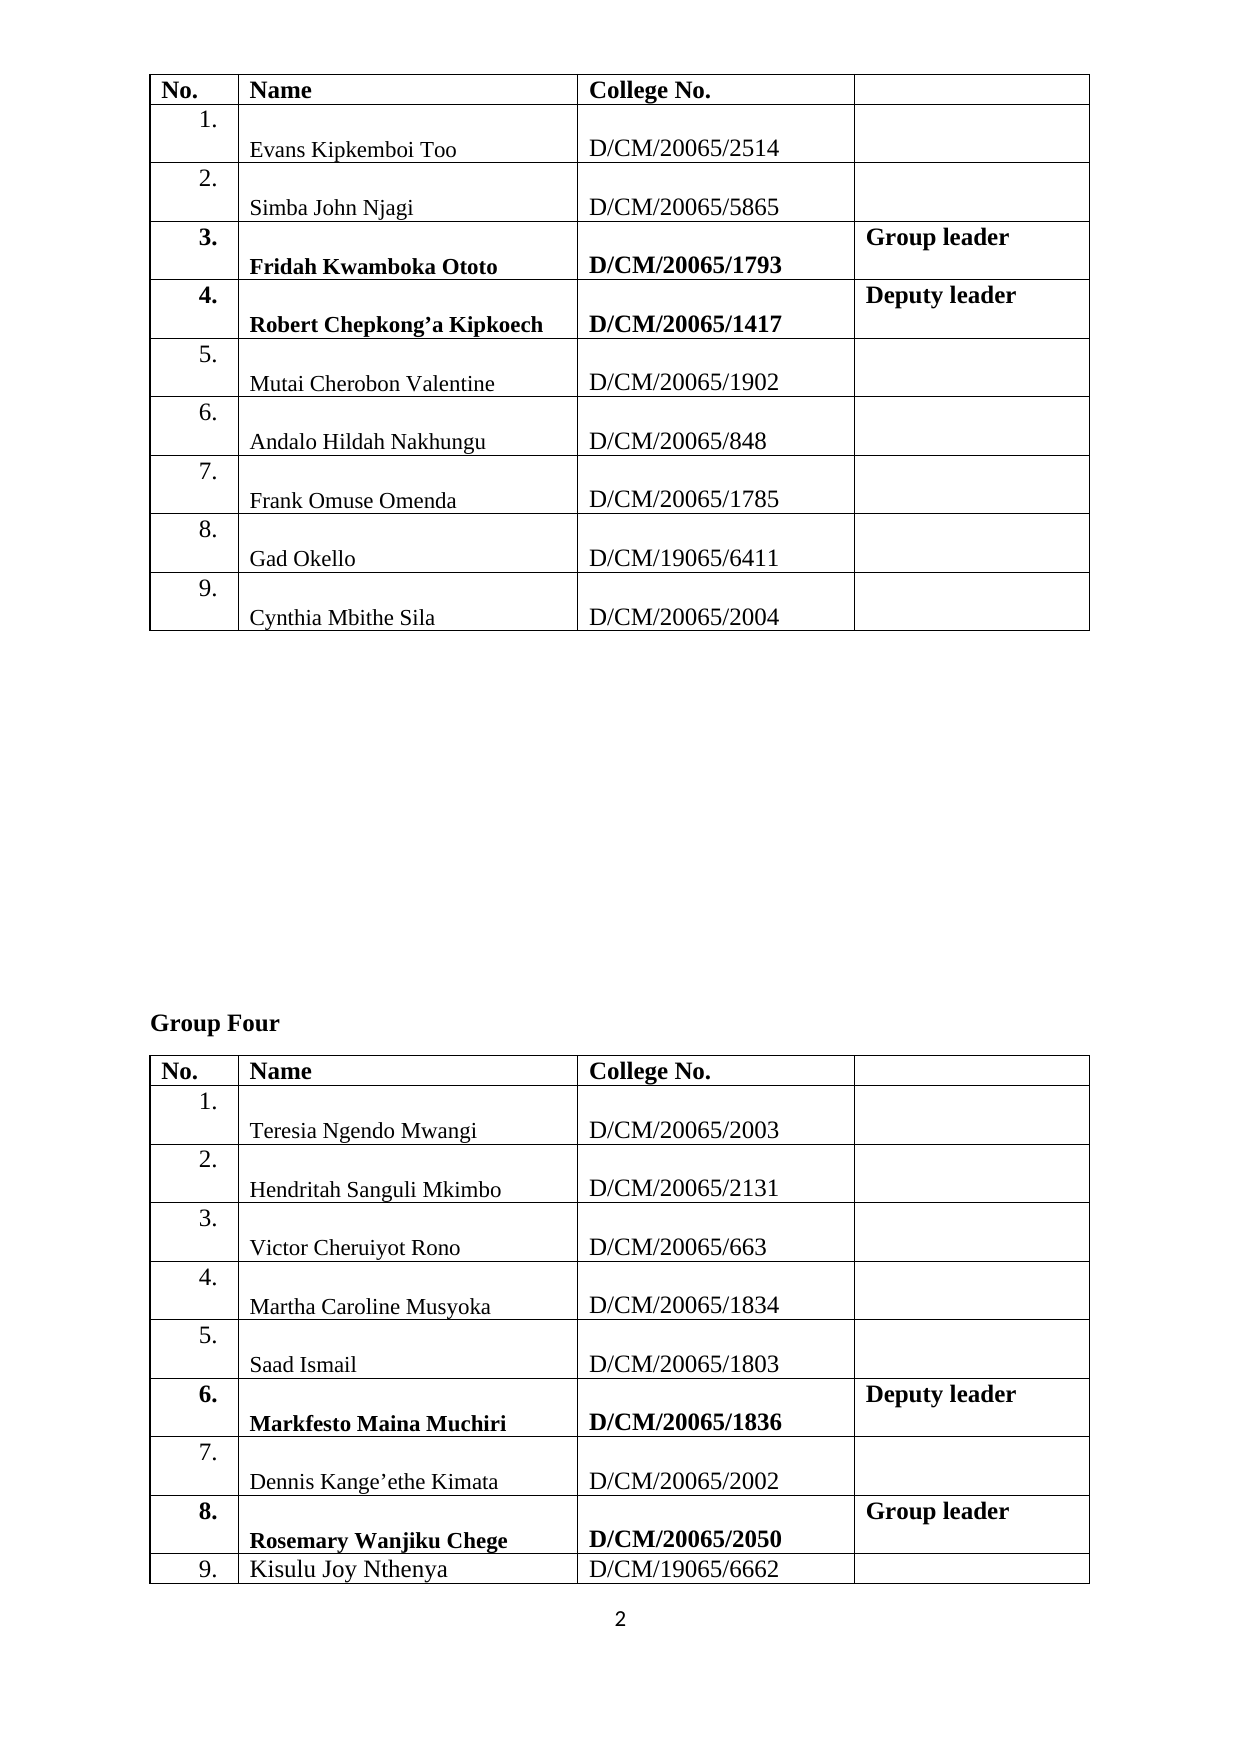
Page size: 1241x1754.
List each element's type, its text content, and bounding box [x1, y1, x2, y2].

table_cell [855, 1203, 1089, 1261]
table_cell [855, 339, 1089, 396]
table_cell Mutai Cherobon Valentine [239, 339, 577, 396]
table_cell D/CM/20065/2003 [578, 1086, 854, 1143]
table_cell Victor Cheruiyot Rono [239, 1203, 577, 1261]
table_cell D/CM/19065/6662 [578, 1554, 854, 1583]
table_cell [151, 573, 238, 630]
table_cell Simba John Njagi [239, 163, 577, 221]
table_header College No. [578, 1056, 854, 1085]
table_cell Evans Kipkemboi Too [239, 105, 577, 162]
table_cell Dennis Kange’ethe Kimata [239, 1437, 577, 1495]
table_cell [151, 1086, 238, 1143]
table_cell D/CM/20065/1417 [578, 280, 854, 338]
table_cell Cynthia Mbithe Sila [239, 573, 577, 630]
table_cell [151, 339, 238, 396]
table_header No. [151, 1056, 238, 1085]
table_cell D/CM/20065/1793 [578, 222, 854, 279]
table_cell [151, 1320, 238, 1378]
table_cell [151, 105, 238, 162]
table_cell [151, 1203, 238, 1261]
table_header [855, 75, 1089, 103]
table_cell [855, 514, 1089, 572]
table_cell [855, 573, 1089, 630]
table_header No. [151, 75, 238, 103]
table_cell D/CM/20065/1834 [578, 1262, 854, 1319]
table_cell Fridah Kwamboka Ototo [239, 222, 577, 279]
table_header [855, 1056, 1089, 1085]
table_cell [855, 105, 1089, 162]
table_cell D/CM/20065/5865 [578, 163, 854, 221]
table_cell [151, 280, 238, 338]
text Group Four [150, 1008, 1090, 1037]
table_cell [151, 1379, 238, 1436]
table_cell [855, 1554, 1089, 1583]
table_cell D/CM/20065/2514 [578, 105, 854, 162]
table_cell Frank Omuse Omenda [239, 456, 577, 513]
table_cell D/CM/20065/2050 [578, 1496, 854, 1553]
table_cell Rosemary Wanjiku Chege [239, 1496, 577, 1553]
table_cell [151, 1554, 238, 1583]
table_cell [151, 163, 238, 221]
table_cell [151, 1437, 238, 1495]
table_cell Deputy leader [855, 1379, 1089, 1436]
table_cell [855, 1437, 1089, 1495]
table_cell D/CM/20065/1785 [578, 456, 854, 513]
table_header Name [239, 75, 577, 103]
table_cell Markfesto Maina Muchiri [239, 1379, 577, 1436]
table_cell [151, 222, 238, 279]
table_cell Group leader [855, 222, 1089, 279]
table_cell D/CM/20065/848 [578, 397, 854, 455]
table_cell [151, 456, 238, 513]
table_cell Group leader [855, 1496, 1089, 1553]
table_cell [151, 514, 238, 572]
table_cell D/CM/20065/1836 [578, 1379, 854, 1436]
table_cell [151, 1496, 238, 1553]
table_cell [151, 397, 238, 455]
table_cell Gad Okello [239, 514, 577, 572]
table_cell D/CM/20065/2004 [578, 573, 854, 630]
table_header Name [239, 1056, 577, 1085]
table_cell Robert Chepkong’a Kipkoech [239, 280, 577, 338]
table_cell Martha Caroline Musyoka [239, 1262, 577, 1319]
table_cell Kisulu Joy Nthenya [239, 1554, 577, 1583]
table_cell Deputy leader [855, 280, 1089, 338]
table_cell [855, 1262, 1089, 1319]
table_header College No. [578, 75, 854, 103]
table_cell Saad Ismail [239, 1320, 577, 1378]
table_cell Andalo Hildah Nakhungu [239, 397, 577, 455]
table_cell D/CM/20065/1803 [578, 1320, 854, 1378]
table_cell D/CM/19065/6411 [578, 514, 854, 572]
table_cell [151, 1145, 238, 1202]
table_cell D/CM/20065/663 [578, 1203, 854, 1261]
table_cell [855, 456, 1089, 513]
table_cell [855, 163, 1089, 221]
table_cell D/CM/20065/2002 [578, 1437, 854, 1495]
table_cell Hendritah Sanguli Mkimbo [239, 1145, 577, 1202]
table_cell [855, 1320, 1089, 1378]
table_cell [855, 397, 1089, 455]
table_cell D/CM/20065/1902 [578, 339, 854, 396]
table_cell D/CM/20065/2131 [578, 1145, 854, 1202]
table_cell [855, 1145, 1089, 1202]
table_cell Teresia Ngendo Mwangi [239, 1086, 577, 1143]
table_cell [151, 1262, 238, 1319]
table_cell [855, 1086, 1089, 1143]
